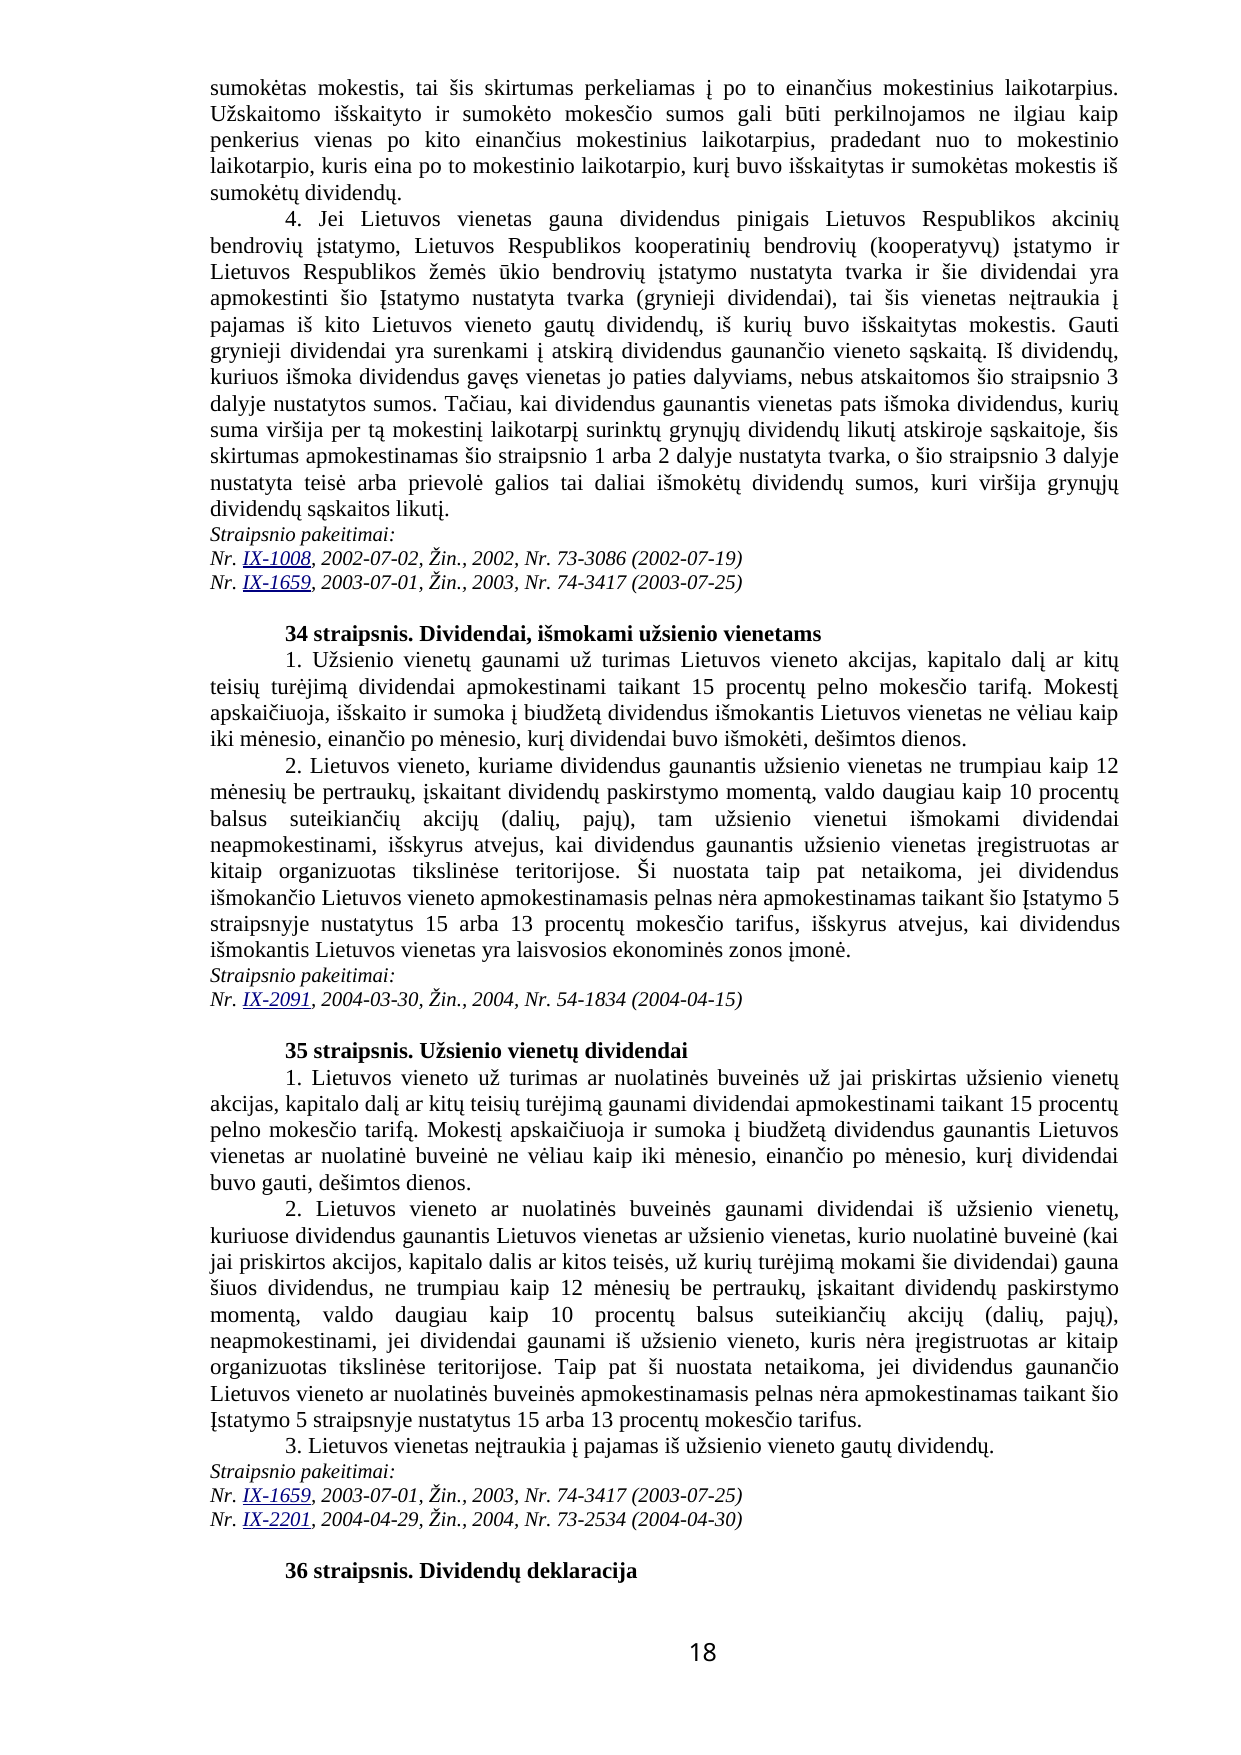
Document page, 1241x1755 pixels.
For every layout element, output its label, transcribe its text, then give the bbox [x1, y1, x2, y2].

text Straipsnio pakeitimai: [210, 963, 1120, 987]
text Nr. IX-1659, 2003-07-01, Žin., 2003, Nr. 74-3417 (2003-07-25) [210, 1483, 1120, 1507]
text 4. Jei Lietuvos vienetas gauna dividendus pinigais Lietuvos Respublikos akcinių bendrovių įstatymo, Lietuvos Respublikos kooperatinių bendrovių (kooperatyvų) įstatymo ir Lietuvos Respublikos žemės ūkio bendrovių įstatymo nustatyta tvarka ir šie dividendai yra apmokestinti šio Įstatymo nustatyta tvarka (grynieji dividendai), tai šis vienetas neįtraukia į pajamas iš kito Lietuvos vieneto gautų dividendų, iš kurių buvo išskaitytas mokestis. Gauti grynieji dividendai yra surenkami į atskirą dividendus gaunančio vieneto sąskaitą. Iš dividendų, kuriuos išmoka dividendus gavęs vienetas jo paties dalyviams, nebus atskaitomos šio straipsnio 3 dalyje nustatytos sumos. Tačiau, kai dividendus gaunantis vienetas pats išmoka dividendus, kurių suma viršija per tą mokestinį laikotarpį surinktų grynųjų dividendų likutį atskiroje sąskaitoje, šis skirtumas apmokestinamas šio straipsnio 1 arba 2 dalyje nustatyta tvarka, o šio straipsnio 3 dalyje nustatyta teisė arba prievolė galios tai daliai išmokėtų dividendų sumos, kuri viršija grynųjų dividendų sąskaitos likutį. [210, 205, 1120, 522]
text 35 straipsnis. Užsienio vienetų dividendai [210, 1037, 1120, 1063]
text Straipsnio pakeitimai: [210, 1459, 1120, 1483]
text 34 straipsnis. Dividendai, išmokami užsienio vienetams [210, 620, 1120, 646]
text Nr. IX-1008, 2002-07-02, Žin., 2002, Nr. 73-3086 (2002-07-19) [210, 546, 1120, 570]
text 1. Lietuvos vieneto už turimas ar nuolatinės buveinės už jai priskirtas užsienio vienetų akcijas, kapitalo dalį ar kitų teisių turėjimą gaunami dividendai apmokestinami taikant 15 procentų pelno mokesčio tarifą. Mokestį apskaičiuoja ir sumoka į biudžetą dividendus gaunantis Lietuvos vienetas ar nuolatinė buveinė ne vėliau kaip iki mėnesio, einančio po mėnesio, kurį dividendai buvo gauti, dešimtos dienos. [210, 1063, 1120, 1195]
text 3. Lietuvos vienetas neįtraukia į pajamas iš užsienio vieneto gautų dividendų. [210, 1432, 1120, 1459]
text Nr. IX-2201, 2004-04-29, Žin., 2004, Nr. 73-2534 (2004-04-30) [210, 1507, 1120, 1531]
text 36 straipsnis. Dividendų deklaracija [210, 1557, 1120, 1584]
text 1. Užsienio vienetų gaunami už turimas Lietuvos vieneto akcijas, kapitalo dalį ar kitų teisių turėjimą dividendai apmokestinami taikant 15 procentų pelno mokesčio tarifą. Mokestį apskaičiuoja, išskaito ir sumoka į biudžetą dividendus išmokantis Lietuvos vienetas ne vėliau kaip iki mėnesio, einančio po mėnesio, kurį dividendai buvo išmokėti, dešimtos dienos. [210, 646, 1120, 752]
text Nr. IX-1659, 2003-07-01, Žin., 2003, Nr. 74-3417 (2003-07-25) [210, 570, 1120, 594]
text Nr. IX-2091, 2004-03-30, Žin., 2004, Nr. 54-1834 (2004-04-15) [210, 987, 1120, 1011]
text sumokėtas mokestis, tai šis skirtumas perkeliamas į po to einančius mokestinius laikotarpius. Užskaitomo išskaityto ir sumokėto mokesčio sumos gali būti perkilnojamos ne ilgiau kaip penkerius vienas po kito einančius mokestinius laikotarpius, pradedant nuo to mokestinio laikotarpio, kuris eina po to mokestinio laikotarpio, kurį buvo išskaitytas ir sumokėtas mokestis iš sumokėtų dividendų. [210, 73, 1120, 205]
text 2. Lietuvos vieneto, kuriame dividendus gaunantis užsienio vienetas ne trumpiau kaip 12 mėnesių be pertraukų, įskaitant dividendų paskirstymo momentą, valdo daugiau kaip 10 procentų balsus suteikiančių akcijų (dalių, pajų), tam užsienio vienetui išmokami dividendai neapmokestinami, išskyrus atvejus, kai dividendus gaunantis užsienio vienetas įregistruotas ar kitaip organizuotas tikslinėse teritorijose. Ši nuostata taip pat netaikoma, jei dividendus išmokančio Lietuvos vieneto apmokestinamasis pelnas nėra apmokestinamas taikant šio Įstatymo 5 straipsnyje nustatytus 15 arba 13 procentų mokesčio tarifus, išskyrus atvejus, kai dividendus išmokantis Lietuvos vienetas yra laisvosios ekonominės zonos įmonė. [210, 752, 1120, 963]
text 2. Lietuvos vieneto ar nuolatinės buveinės gaunami dividendai iš užsienio vienetų, kuriuose dividendus gaunantis Lietuvos vienetas ar užsienio vienetas, kurio nuolatinė buveinė (kai jai priskirtos akcijos, kapitalo dalis ar kitos teisės, už kurių turėjimą mokami šie dividendai) gauna šiuos dividendus, ne trumpiau kaip 12 mėnesių be pertraukų, įskaitant dividendų paskirstymo momentą, valdo daugiau kaip 10 procentų balsus suteikiančių akcijų (dalių, pajų), neapmokestinami, jei dividendai gaunami iš užsienio vieneto, kuris nėra įregistruotas ar kitaip organizuotas tikslinėse teritorijose. Taip pat ši nuostata netaikoma, jei dividendus gaunančio Lietuvos vieneto ar nuolatinės buveinės apmokestinamasis pelnas nėra apmokestinamas taikant šio Įstatymo 5 straipsnyje nustatytus 15 arba 13 procentų mokesčio tarifus. [210, 1195, 1120, 1432]
text Straipsnio pakeitimai: [210, 522, 1120, 546]
